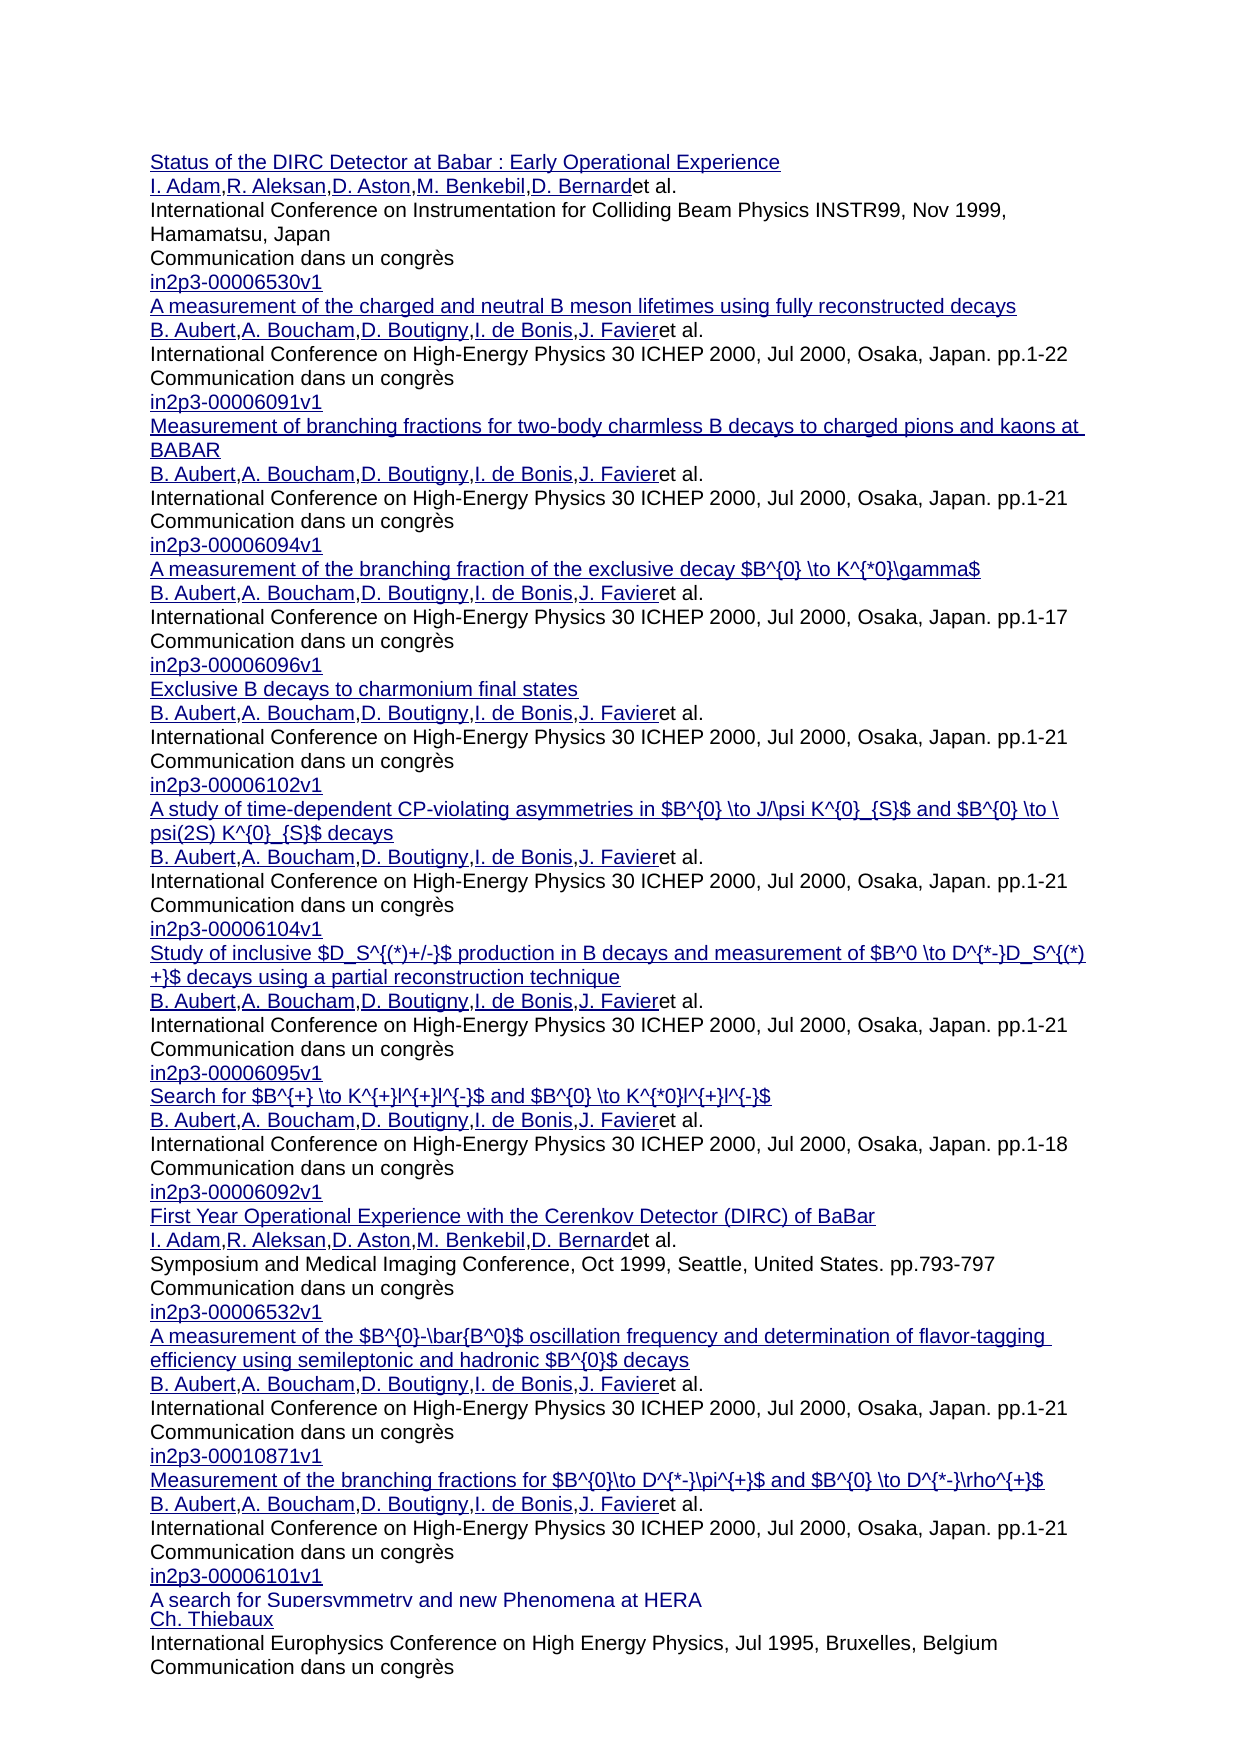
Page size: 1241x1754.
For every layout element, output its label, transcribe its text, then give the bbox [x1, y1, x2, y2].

table_cell Exclusive B decays to charmonium final states B. Aubert,A. Boucham,D. Boutigny,I. de Bonis,J. Favieret al. International Conference on High-Energy Physics 30 ICHEP 2000, Jul 2000, Osaka, Japan. pp.1-21 Communication dans un congrès in2p3-00006102v1 [150, 677, 1090, 797]
table_cell A measurement of the charged and neutral B meson lifetimes using fully reconstructed decays B. Aubert,A. Boucham,D. Boutigny,I. de Bonis,J. Favieret al. International Conference on High-Energy Physics 30 ICHEP 2000, Jul 2000, Osaka, Japan. pp.1-22 Communication dans un congrès in2p3-00006091v1 [150, 294, 1090, 413]
table_cell Study of inclusive $D_S^{(*)+/-}$ production in B decays and measurement of $B^0 \to D^{*-}D_S^{(*)+}$ decays using a partial reconstruction technique B. Aubert,A. Boucham,D. Boutigny,I. de Bonis,J. Favieret al. International Conference on High-Energy Physics 30 ICHEP 2000, Jul 2000, Osaka, Japan. pp.1-21 Communication dans un congrès in2p3-00006095v1 [150, 941, 1090, 1084]
table_cell A measurement of the branching fraction of the exclusive decay $B^{0} \to K^{*0}\gamma$ B. Aubert,A. Boucham,D. Boutigny,I. de Bonis,J. Favieret al. International Conference on High-Energy Physics 30 ICHEP 2000, Jul 2000, Osaka, Japan. pp.1-17 Communication dans un congrès in2p3-00006096v1 [150, 557, 1090, 677]
table_cell A measurement of the $B^{0}-\bar{B^0}$ oscillation frequency and determination of flavor-tagging efficiency using semileptonic and hadronic $B^{0}$ decays B. Aubert,A. Boucham,D. Boutigny,I. de Bonis,J. Favieret al. International Conference on High-Energy Physics 30 ICHEP 2000, Jul 2000, Osaka, Japan. pp.1-21 Communication dans un congrès in2p3-00010871v1 [150, 1324, 1090, 1468]
table_cell Measurement of the branching fractions for $B^{0}\to D^{*-}\pi^{+}$ and $B^{0} \to D^{*-}\rho^{+}$ B. Aubert,A. Boucham,D. Boutigny,I. de Bonis,J. Favieret al. International Conference on High-Energy Physics 30 ICHEP 2000, Jul 2000, Osaka, Japan. pp.1-21 Communication dans un congrès in2p3-00006101v1 [150, 1468, 1090, 1587]
table_cell Status of the DIRC Detector at Babar : Early Operational Experience I. Adam,R. Aleksan,D. Aston,M. Benkebil,D. Bernardet al. International Conference on Instrumentation for Colliding Beam Physics INSTR99, Nov 1999, Hamamatsu, Japan Communication dans un congrès in2p3-00006530v1 [150, 150, 1090, 294]
table_cell First Year Operational Experience with the Cerenkov Detector (DIRC) of BaBar I. Adam,R. Aleksan,D. Aston,M. Benkebil,D. Bernardet al. Symposium and Medical Imaging Conference, Oct 1999, Seattle, United States. pp.793-797 Communication dans un congrès in2p3-00006532v1 [150, 1204, 1090, 1324]
table_cell Search for $B^{+} \to K^{+}l^{+}l^{-}$ and $B^{0} \to K^{*0}l^{+}l^{-}$ B. Aubert,A. Boucham,D. Boutigny,I. de Bonis,J. Favieret al. International Conference on High-Energy Physics 30 ICHEP 2000, Jul 2000, Osaka, Japan. pp.1-18 Communication dans un congrès in2p3-00006092v1 [150, 1084, 1090, 1204]
table_cell A study of time-dependent CP-violating asymmetries in $B^{0} \to J/\psi K^{0}_{S}$ and $B^{0} \to \psi(2S) K^{0}_{S}$ decays B. Aubert,A. Boucham,D. Boutigny,I. de Bonis,J. Favieret al. International Conference on High-Energy Physics 30 ICHEP 2000, Jul 2000, Osaka, Japan. pp.1-21 Communication dans un congrès in2p3-00006104v1 [150, 797, 1090, 941]
table_cell Measurement of branching fractions for two-body charmless B decays to charged pions and kaons at BABAR B. Aubert,A. Boucham,D. Boutigny,I. de Bonis,J. Favieret al. International Conference on High-Energy Physics 30 ICHEP 2000, Jul 2000, Osaka, Japan. pp.1-21 Communication dans un congrès in2p3-00006094v1 [150, 414, 1090, 557]
table_cell A search for Supersymmetry and new Phenomena at HERA Ch. Thiebaux International Europhysics Conference on High Energy Physics, Jul 1995, Bruxelles, Belgium Communication dans un congrès [150, 1588, 1090, 1679]
